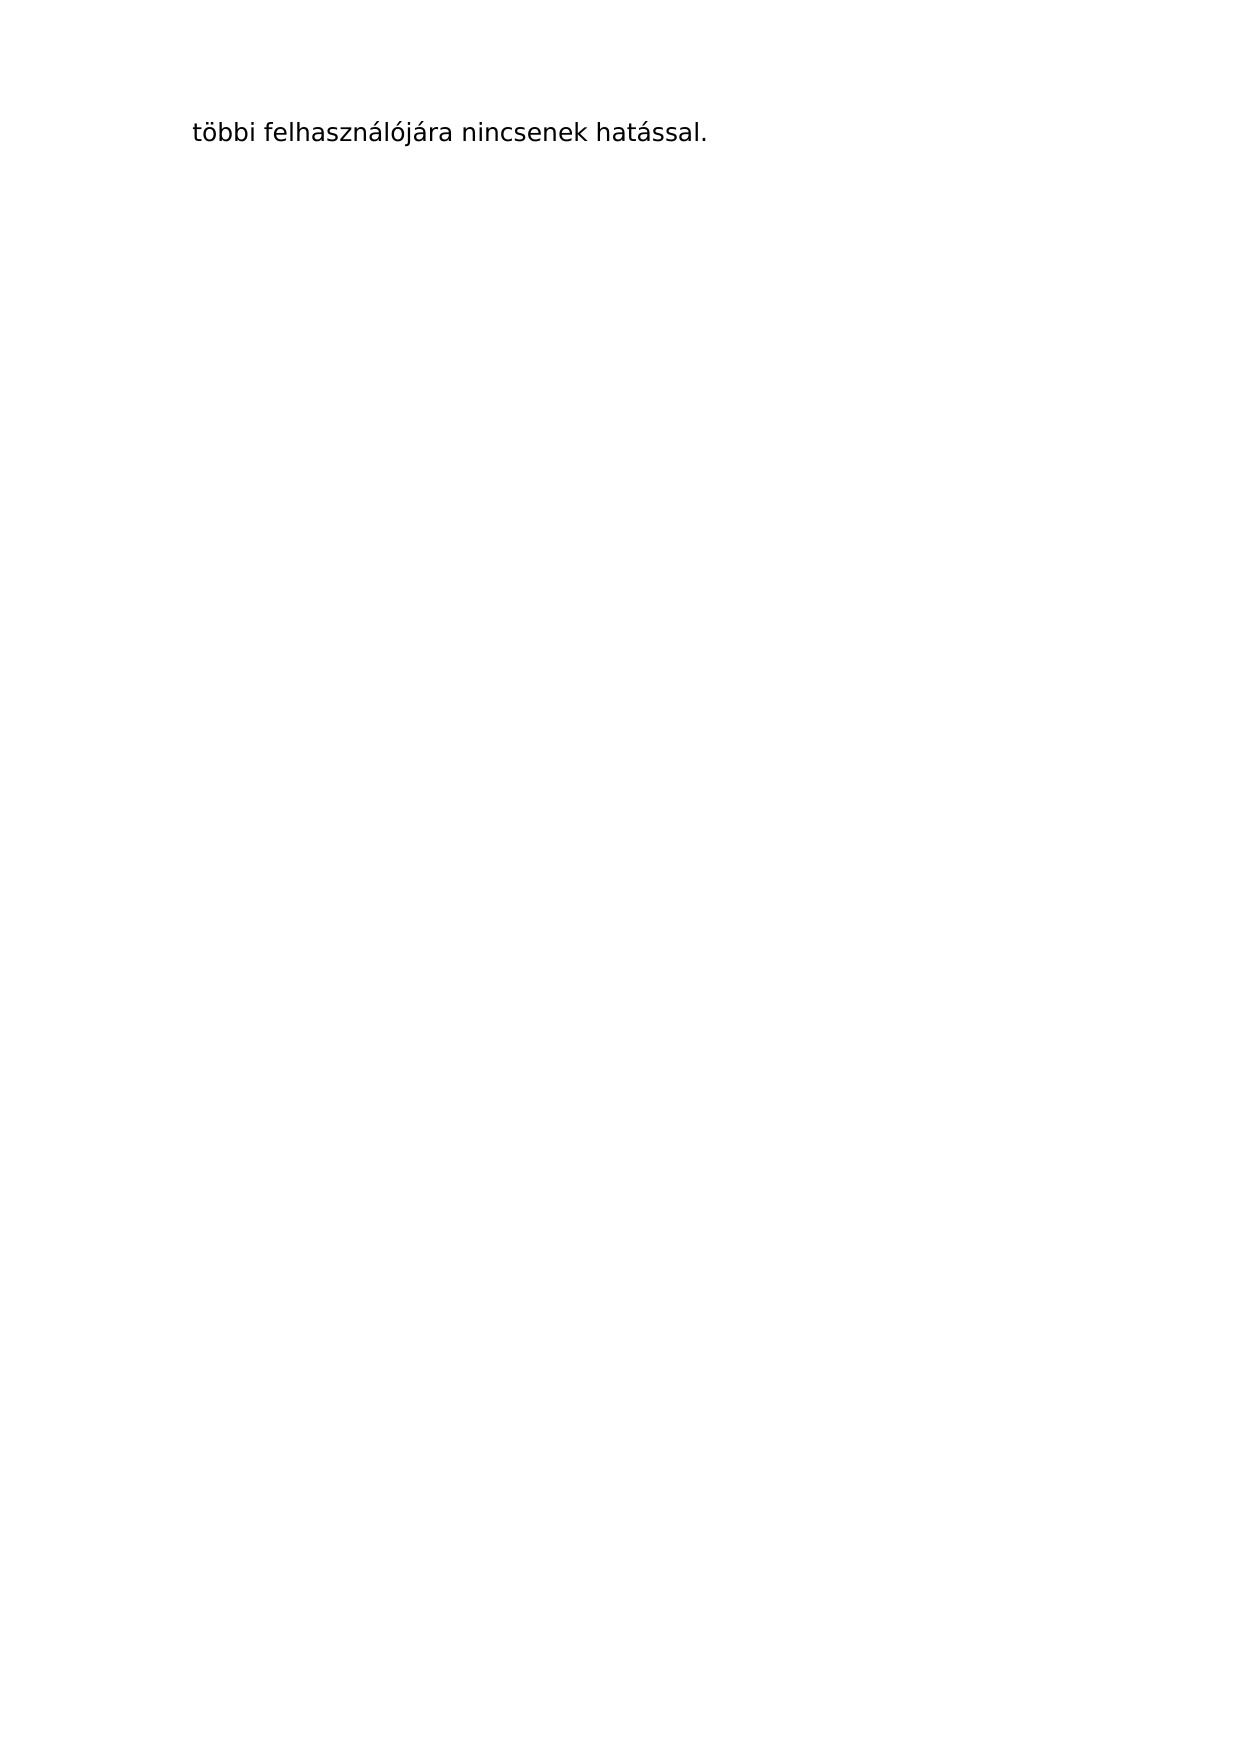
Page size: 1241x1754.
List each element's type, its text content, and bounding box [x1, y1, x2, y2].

list többi felhasználójára nincsenek hatással. [177, 118, 1122, 147]
